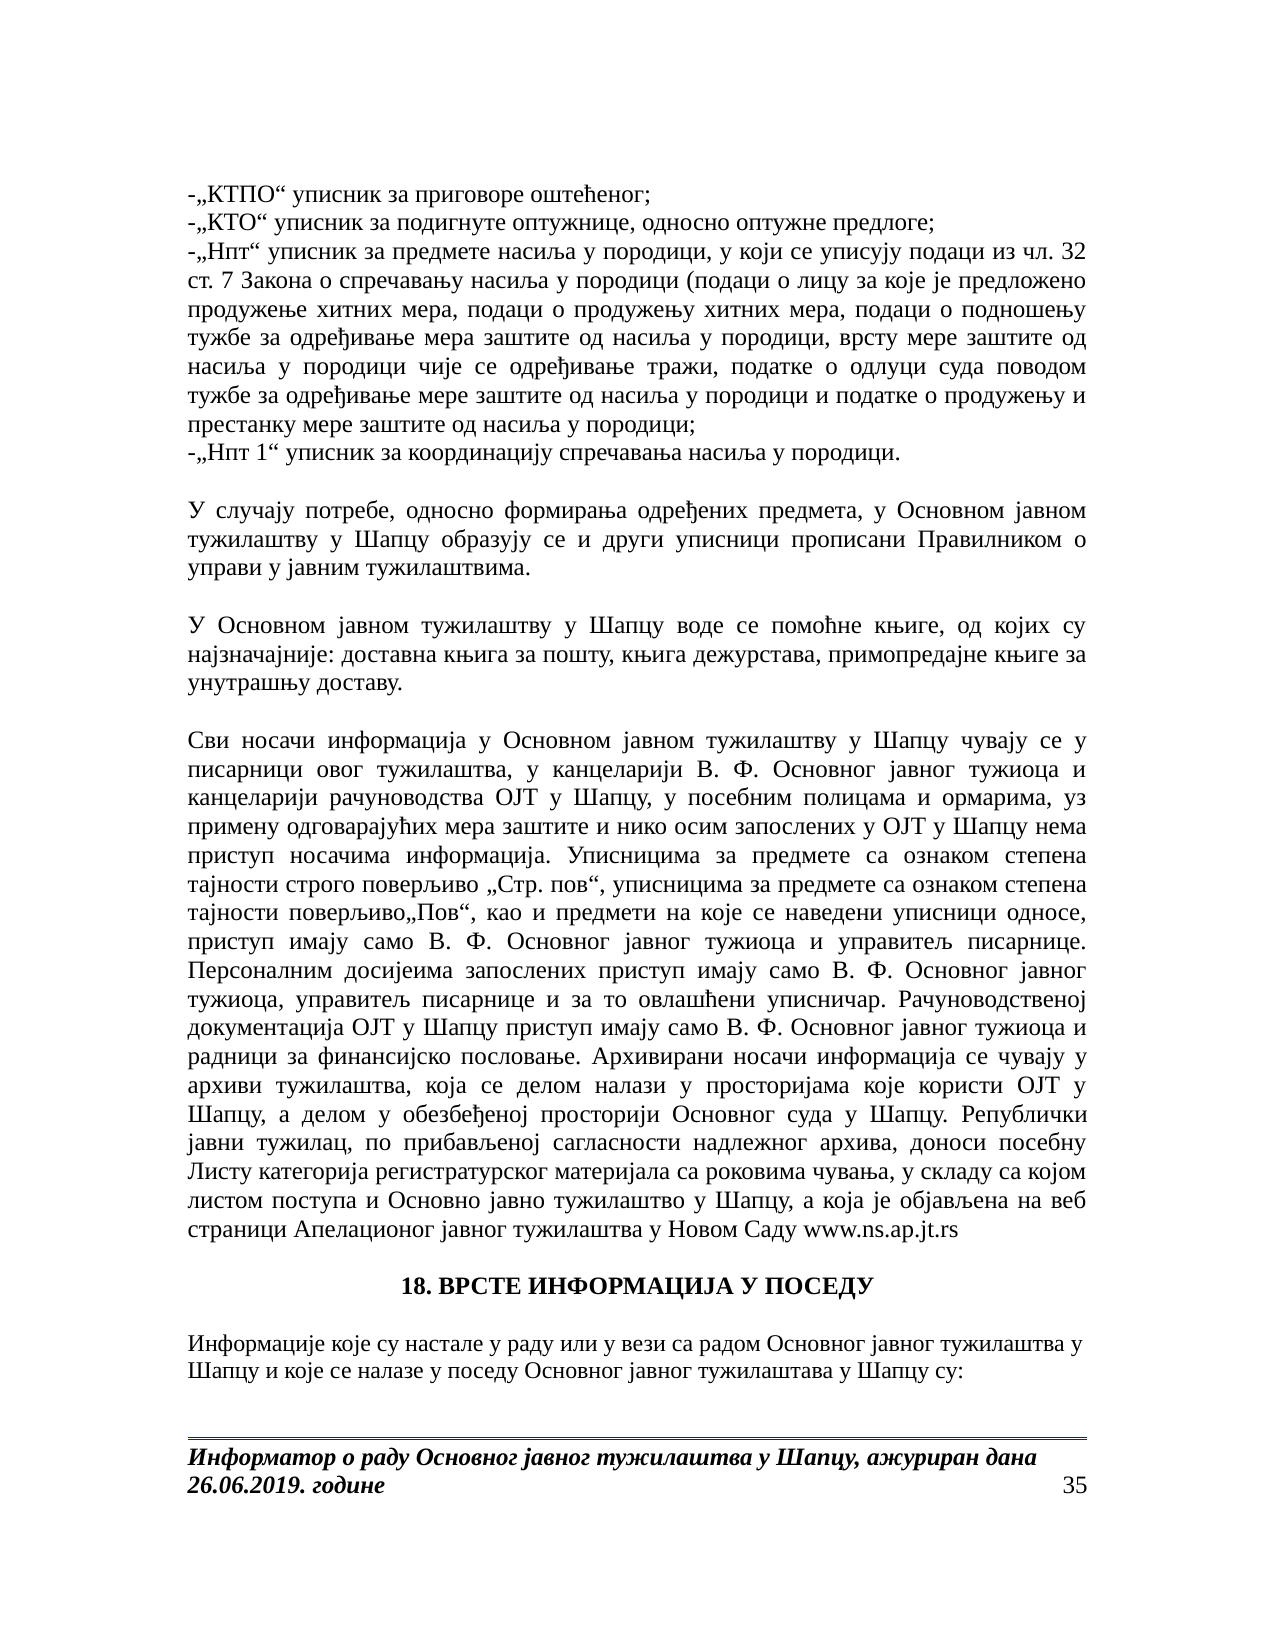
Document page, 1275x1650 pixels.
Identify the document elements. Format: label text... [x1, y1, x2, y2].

text -„Нпт“ уписник за предмете насиља у породици, у који се уписују подаци из чл. 32 ст. 7 Закона о спречавању насиља у породици (подаци о лицу за које је предложено продужење хитних мера, подаци о продужењу хитних мера, подаци о подношењу тужбе за одређивање мера заштите од насиља у породици, врсту мере заштите од насиља у породици чије се одређивање тражи, податке о одлуци суда поводом тужбе за одређивање мере заштите од насиља у породици и податке о продужењу и престанку мере заштите од насиља у породици; [187, 236, 1087, 437]
text -„КТО“ уписник за подигнуте оптужнице, односно оптужне предлоге; [187, 207, 1087, 236]
text -„Нпт 1“ уписник за координацију спречавања насиља у породици. [187, 437, 1087, 466]
text 18. ВРСТЕ ИНФОРМАЦИЈА У ПОСЕДУ [187, 1271, 1087, 1300]
text У случају потребе, односно формирања одређених предмета, у Основном јавном тужилаштву у Шапцу образују се и други уписници прописани Правилником о управи у јавним тужилаштвима. [187, 495, 1087, 581]
text У Основном јавном тужилаштву у Шапцу воде се помоћне књиге, од којих су најзначајније: доставна књига за пошту, књига дежурстава, примопредајне књиге за унутрашњу доставу. [187, 610, 1087, 696]
text Информације које су настале у раду или у вези са радом Основног јавног тужилаштва у Шапцу и које се налазе у поседу Основног јавног тужилаштава у Шапцу су: [187, 1329, 1087, 1384]
text -„КТПО“ уписник за приговоре оштећеног; [187, 179, 1087, 207]
text Сви носачи информација у Основном јавном тужилаштву у Шапцу чувају се у писарници овог тужилаштва, у канцеларији В. Ф. Основног јавног тужиоца и канцеларији рачуноводства ОЈТ у Шапцу, у посебним полицама и ормарима, уз примену одговарајућих мера заштите и нико осим запослених у ОЈТ у Шапцу нема приступ носачима информација. Уписницима за предмете са ознаком степена тајности строго поверљиво „Стр. пов“, уписницима за предмете са ознаком степена тајности поверљиво„Пов“, као и предмети на које се наведени уписници односе, приступ имају само В. Ф. Основног јавног тужиоца и управитељ писарнице. Персоналним досијеима запослених приступ имају само В. Ф. Основног јавног тужиоца, управитељ писарнице и за то овлашћени уписничар. Рачуноводственој документација ОЈТ у Шапцу приступ имају само В. Ф. Основног јавног тужиоца и радници за финансијско пословање. Архивирани носачи информација се чувају у архиви тужилаштва, која се делом налази у просторијама које користи ОЈТ у Шапцу, а делом у обезбеђеној просторији Основног суда у Шапцу. Републички јавни тужилац, по прибављеној сагласности надлежног архива, доноси посебну Листу категорија регистратурског материјала са роковима чувања, у складу са којом листом поступа и Основно јавно тужилаштво у Шапцу, а која је објављена на веб страници Апелационог јавног тужилаштва у Новом Саду www.ns.ap.jt.rs [187, 725, 1087, 1242]
